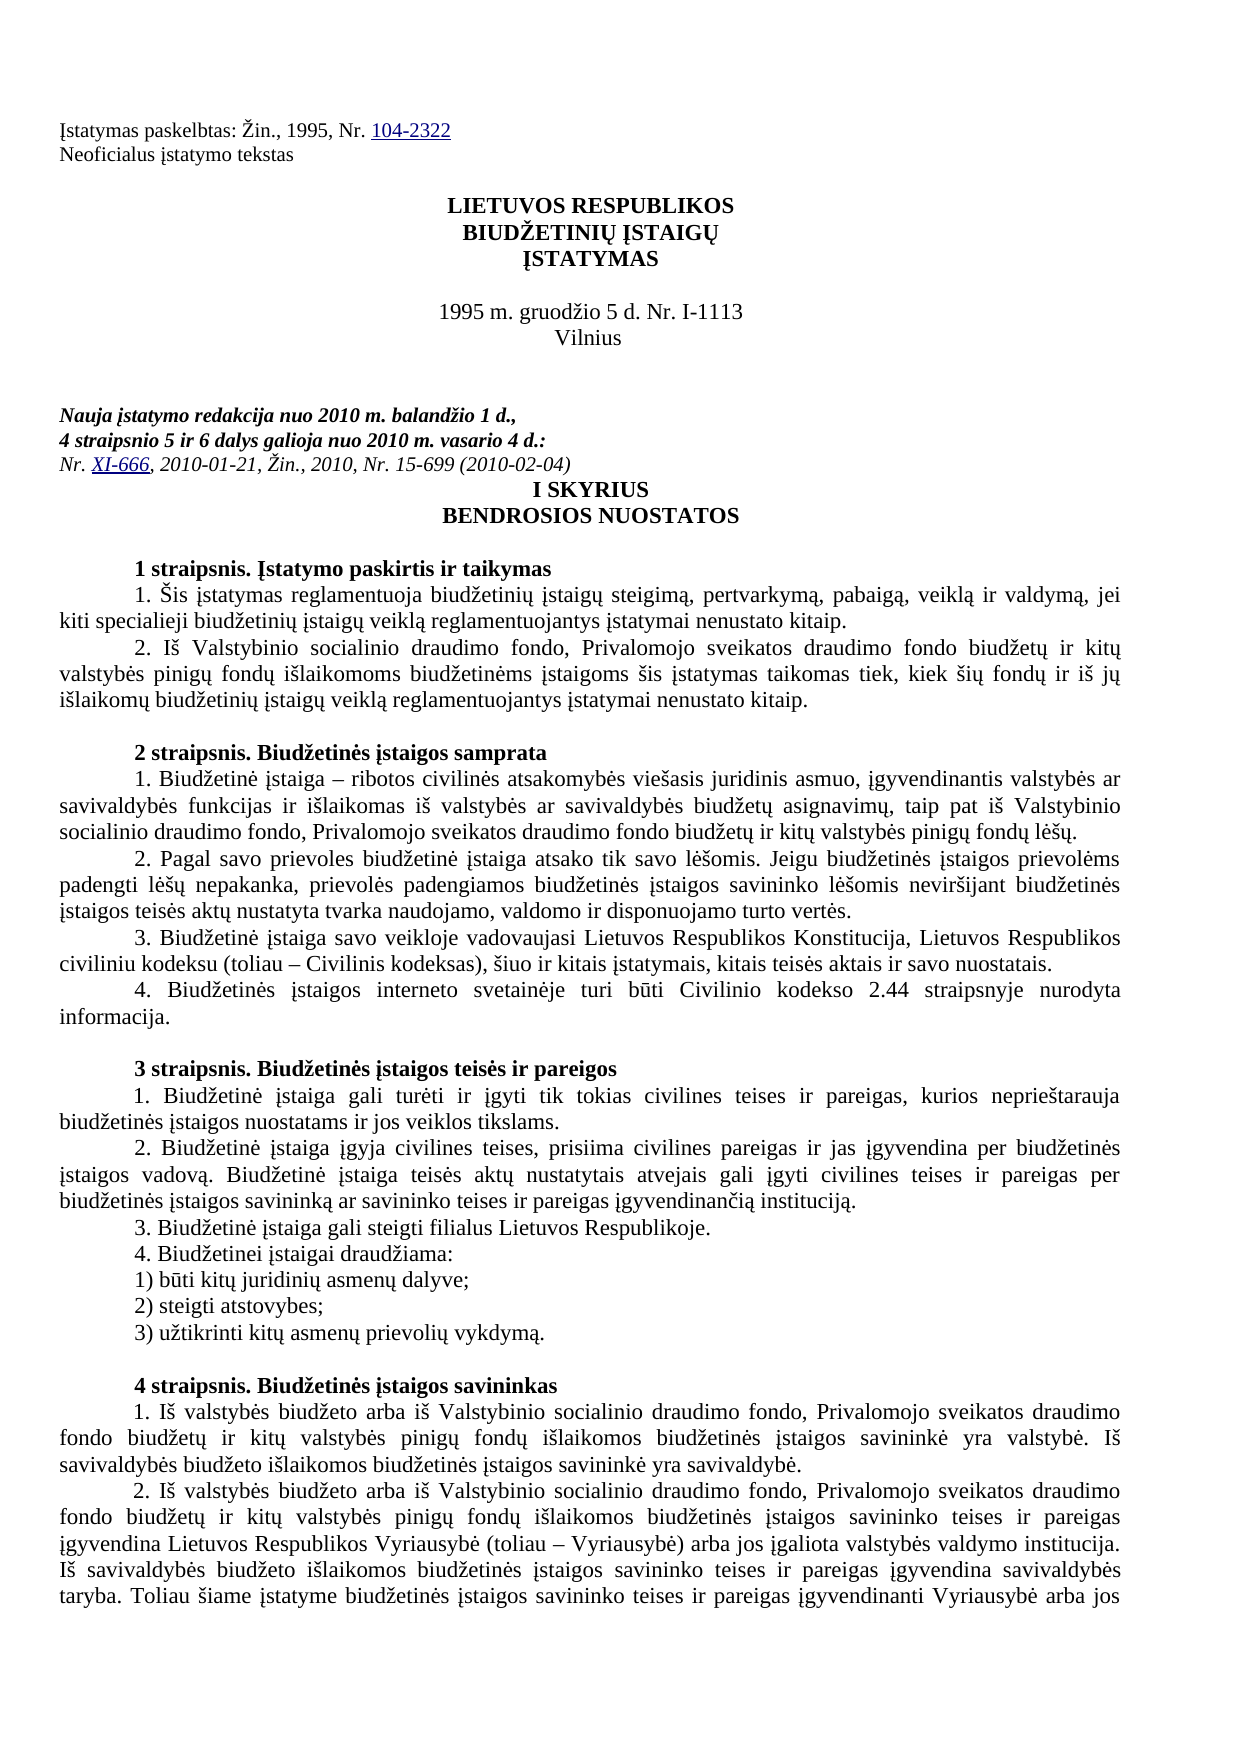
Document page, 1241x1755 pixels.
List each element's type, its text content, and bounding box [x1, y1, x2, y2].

text 3. Biudžetinė įstaiga gali steigti filialus Lietuvos Respublikoje. [59, 1213, 1122, 1240]
text 1995 m. gruodžio 5 d. Nr. I-1113 [59, 298, 1122, 324]
text 4 straipsnis. Biudžetinės įstaigos savininkas [59, 1372, 1122, 1398]
text 2 straipsnis. Biudžetinės įstaigos samprata [59, 739, 1122, 766]
text Neoficialus įstatymo tekstas [59, 142, 1122, 166]
text 1. Biudžetinė įstaiga – ribotos civilinės atsakomybės viešasis juridinis asmuo, įgyvendinantis valstybės ar savivaldybės funkcijas ir išlaikomas iš valstybės ar savivaldybės biudžetų asignavimų, taip pat iš Valstybinio socialinio draudimo fondo, Privalomojo sveikatos draudimo fondo biudžetų ir kitų valstybės pinigų fondų lėšų. [59, 766, 1122, 844]
text Nauja įstatymo redakcija nuo 2010 m. balandžio 1 d., [59, 403, 1122, 427]
text 2. Iš valstybės biudžeto arba iš Valstybinio socialinio draudimo fondo, Privalomojo sveikatos draudimo fondo biudžetų ir kitų valstybės pinigų fondų išlaikomos biudžetinės įstaigos savininko teises ir pareigas įgyvendina Lietuvos Respublikos Vyriausybė (toliau – Vyriausybė) arba jos įgaliota valstybės valdymo institucija. Iš savivaldybės biudžeto išlaikomos biudžetinės įstaigos savininko teises ir pareigas įgyvendina savivaldybės taryba. Toliau šiame įstatyme biudžetinės įstaigos savininko teises ir pareigas įgyvendinanti Vyriausybė arba jos [59, 1477, 1122, 1609]
text BIUDŽETINIŲ ĮSTAIGŲ [59, 219, 1122, 245]
text ĮSTATYMAS [59, 245, 1122, 272]
text 3) užtikrinti kitų asmenų prievolių vykdymą. [59, 1319, 1122, 1345]
text BENDROSIOS NUOSTATOS [59, 502, 1122, 528]
text 2) steigti atstovybes; [59, 1293, 1122, 1319]
text 1) būti kitų juridinių asmenų dalyve; [59, 1266, 1122, 1293]
text 4. Biudžetinės įstaigos interneto svetainėje turi būti Civilinio kodekso 2.44 straipsnyje nurodyta informacija. [59, 976, 1122, 1029]
text 4. Biudžetinei įstaigai draudžiama: [59, 1240, 1122, 1266]
text 2. Iš Valstybinio socialinio draudimo fondo, Privalomojo sveikatos draudimo fondo biudžetų ir kitų valstybės pinigų fondų išlaikomoms biudžetinėms įstaigoms šis įstatymas taikomas tiek, kiek šių fondų ir iš jų išlaikomų biudžetinių įstaigų veiklą reglamentuojantys įstatymai nenustato kitaip. [59, 634, 1122, 713]
text Nr. XI-666, 2010-01-21, Žin., 2010, Nr. 15-699 (2010-02-04) [59, 452, 1122, 476]
text 2. Biudžetinė įstaiga įgyja civilines teises, prisiima civilines pareigas ir jas įgyvendina per biudžetinės įstaigos vadovą. Biudžetinė įstaiga teisės aktų nustatytais atvejais gali įgyti civilines teises ir pareigas per biudžetinės įstaigos savininką ar savininko teises ir pareigas įgyvendinančią instituciją. [59, 1134, 1122, 1213]
text 3. Biudžetinė įstaiga savo veikloje vadovaujasi Lietuvos Respublikos Konstitucija, Lietuvos Respublikos civiliniu kodeksu (toliau – Civilinis kodeksas), šiuo ir kitais įstatymais, kitais teisės aktais ir savo nuostatais. [59, 924, 1122, 976]
text 1 straipsnis. Įstatymo paskirtis ir taikymas [59, 555, 1122, 581]
text LIETUVOS RESPUBLIKOS [59, 193, 1122, 219]
text I SKYRIUS [59, 476, 1122, 502]
text 1. Iš valstybės biudžeto arba iš Valstybinio socialinio draudimo fondo, Privalomojo sveikatos draudimo fondo biudžetų ir kitų valstybės pinigų fondų išlaikomos biudžetinės įstaigos savininkė yra valstybė. Iš savivaldybės biudžeto išlaikomos biudžetinės įstaigos savininkė yra savivaldybė. [59, 1398, 1122, 1477]
text 4 straipsnio 5 ir 6 dalys galioja nuo 2010 m. vasario 4 d.: [59, 427, 1122, 452]
text 1. Biudžetinė įstaiga gali turėti ir įgyti tik tokias civilines teises ir pareigas, kurios neprieštarauja biudžetinės įstaigos nuostatams ir jos veiklos tikslams. [59, 1082, 1122, 1134]
text 1. Šis įstatymas reglamentuoja biudžetinių įstaigų steigimą, pertvarkymą, pabaigą, veiklą ir valdymą, jei kiti specialieji biudžetinių įstaigų veiklą reglamentuojantys įstatymai nenustato kitaip. [59, 581, 1122, 634]
text 2. Pagal savo prievoles biudžetinė įstaiga atsako tik savo lėšomis. Jeigu biudžetinės įstaigos prievolėms padengti lėšų nepakanka, prievolės padengiamos biudžetinės įstaigos savininko lėšomis neviršijant biudžetinės įstaigos teisės aktų nustatyta tvarka naudojamo, valdomo ir disponuojamo turto vertės. [59, 844, 1122, 924]
text Vilnius [59, 324, 1122, 351]
text 3 straipsnis. Biudžetinės įstaigos teisės ir pareigos [59, 1055, 1122, 1082]
text Įstatymas paskelbtas: Žin., 1995, Nr. 104-2322 [59, 118, 1122, 142]
